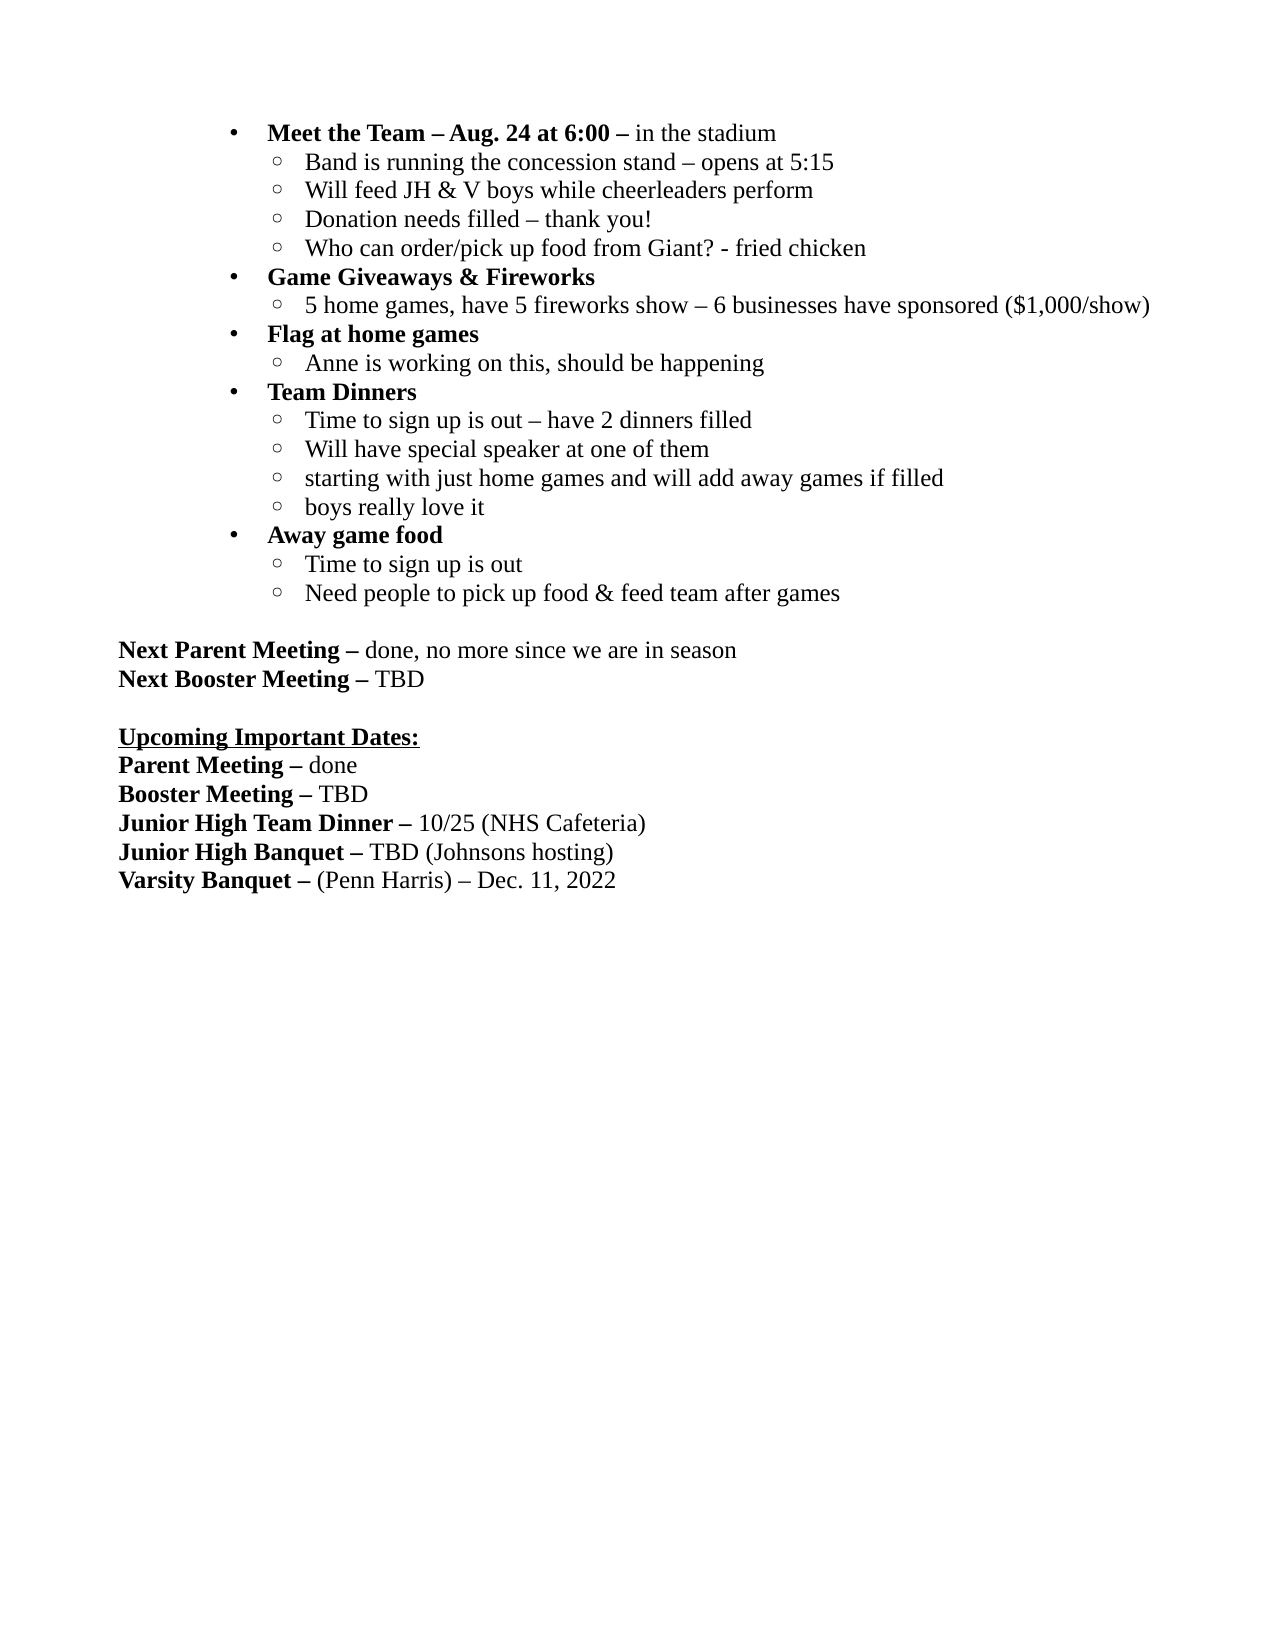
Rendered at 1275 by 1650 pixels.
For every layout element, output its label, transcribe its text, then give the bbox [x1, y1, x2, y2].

list Game Giveaways & Fireworks [229, 262, 1157, 291]
text Next Parent Meeting – done, no more since we are in season [118, 636, 1157, 664]
list starting with just home games and will add away games if filled [267, 463, 1157, 492]
list Will feed JH & V boys while cheerleaders perform [267, 176, 1157, 204]
list boys really love it [267, 492, 1157, 521]
list Who can order/pick up food from Giant? - fried chicken [267, 233, 1157, 262]
list 5 home games, have 5 fireworks show – 6 businesses have sponsored ($1,000/show) [267, 291, 1157, 319]
list Need people to pick up food & feed team after games [267, 578, 1157, 607]
list Anne is working on this, should be happening [267, 348, 1157, 377]
text Next Booster Meeting – TBD [118, 664, 1157, 693]
list Time to sign up is out [267, 549, 1157, 578]
text Junior High Banquet – TBD (Johnsons hosting) [118, 837, 1157, 866]
text Varsity Banquet – (Penn Harris) – Dec. 11, 2022 [118, 866, 1157, 894]
text Junior High Team Dinner – 10/25 (NHS Cafeteria) [118, 808, 1157, 837]
list Team Dinners [229, 377, 1157, 406]
list Away game food [229, 521, 1157, 549]
list Will have special speaker at one of them [267, 434, 1157, 463]
list Time to sign up is out – have 2 dinners filled [267, 406, 1157, 434]
text Parent Meeting – done [118, 751, 1157, 779]
list Band is running the concession stand – opens at 5:15 [267, 147, 1157, 176]
list Meet the Team – Aug. 24 at 6:00 – in the stadium [229, 118, 1157, 147]
text Upcoming Important Dates: [118, 722, 1157, 751]
text Booster Meeting – TBD [118, 779, 1157, 808]
list Flag at home games [229, 319, 1157, 348]
list Donation needs filled – thank you! [267, 204, 1157, 233]
